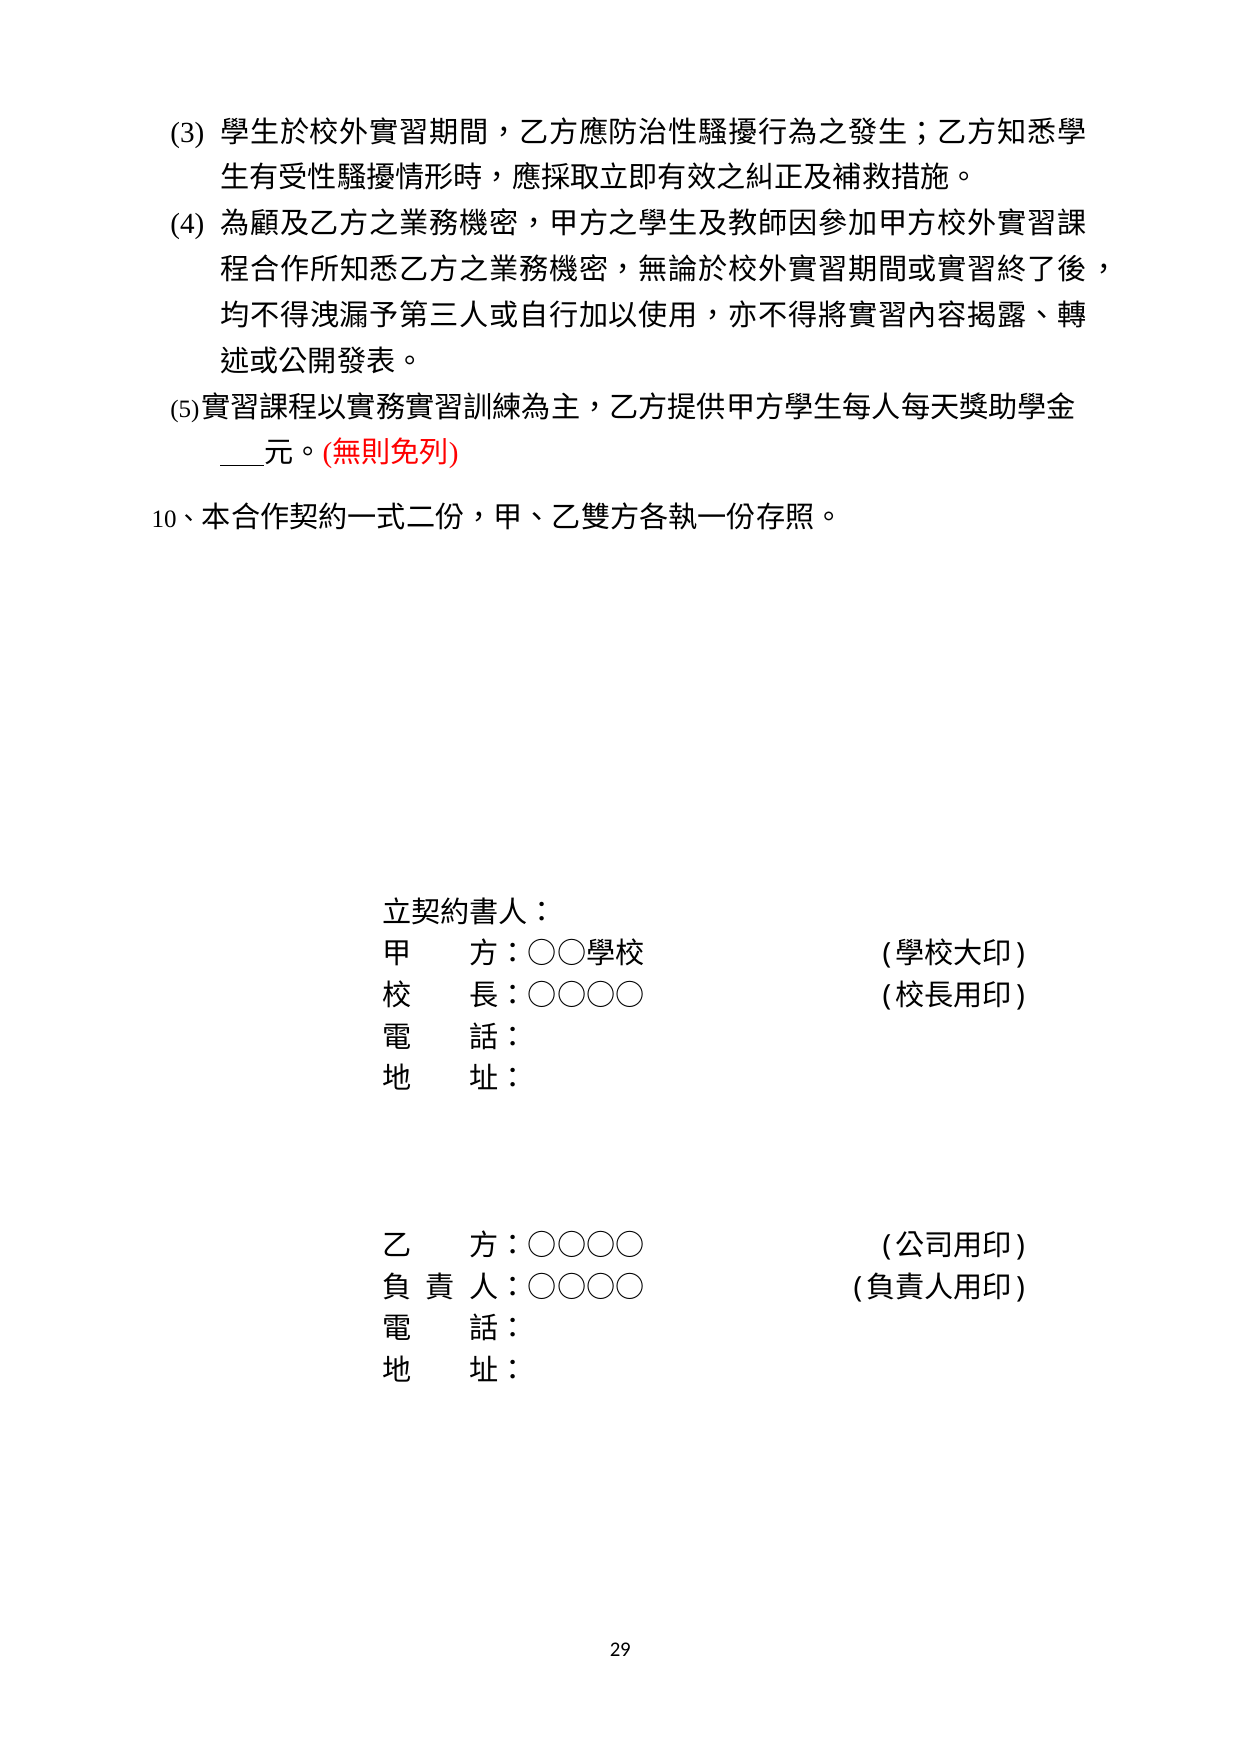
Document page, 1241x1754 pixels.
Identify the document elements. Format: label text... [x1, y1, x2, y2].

list 為顧及乙方之業務機密，甲方之學生及教師因參加甲方校外實習課程合作所知悉乙方之業務機密，無論於校外實習期間或實習終了後，均不得洩漏予第三人或自行加以使用，亦不得將實習內容揭露、轉述或公開發表。 [170, 197, 1089, 380]
text 電 話： [151, 1305, 1089, 1347]
text 地 址： [151, 1347, 1089, 1389]
text 甲 方：○○學校 (學校大印) [151, 930, 1089, 972]
text 立契約書人： [151, 889, 1089, 930]
list 實習課程以實務實習訓練為主，乙方提供甲方學生每人每天獎助學金 [170, 380, 1089, 426]
list 學生於校外實習期間，乙方應防治性騷擾行為之發生；乙方知悉學生有受性騷擾情形時，應採取立即有效之糾正及補救措施。 [170, 105, 1089, 197]
text 地 址： [151, 1055, 1089, 1097]
text 負 責 人：○○○○ (負責人用印) [151, 1264, 1089, 1305]
text 電 話： [151, 1014, 1089, 1055]
text 校 長：○○○○ (校長用印) [151, 972, 1089, 1014]
text 乙 方：○○○○ (公司用印) [151, 1222, 1089, 1264]
text 元。(無則免列) [220, 426, 1089, 472]
list 本合作契約一式二份，甲、乙雙方各執一份存照。 [151, 491, 1089, 537]
